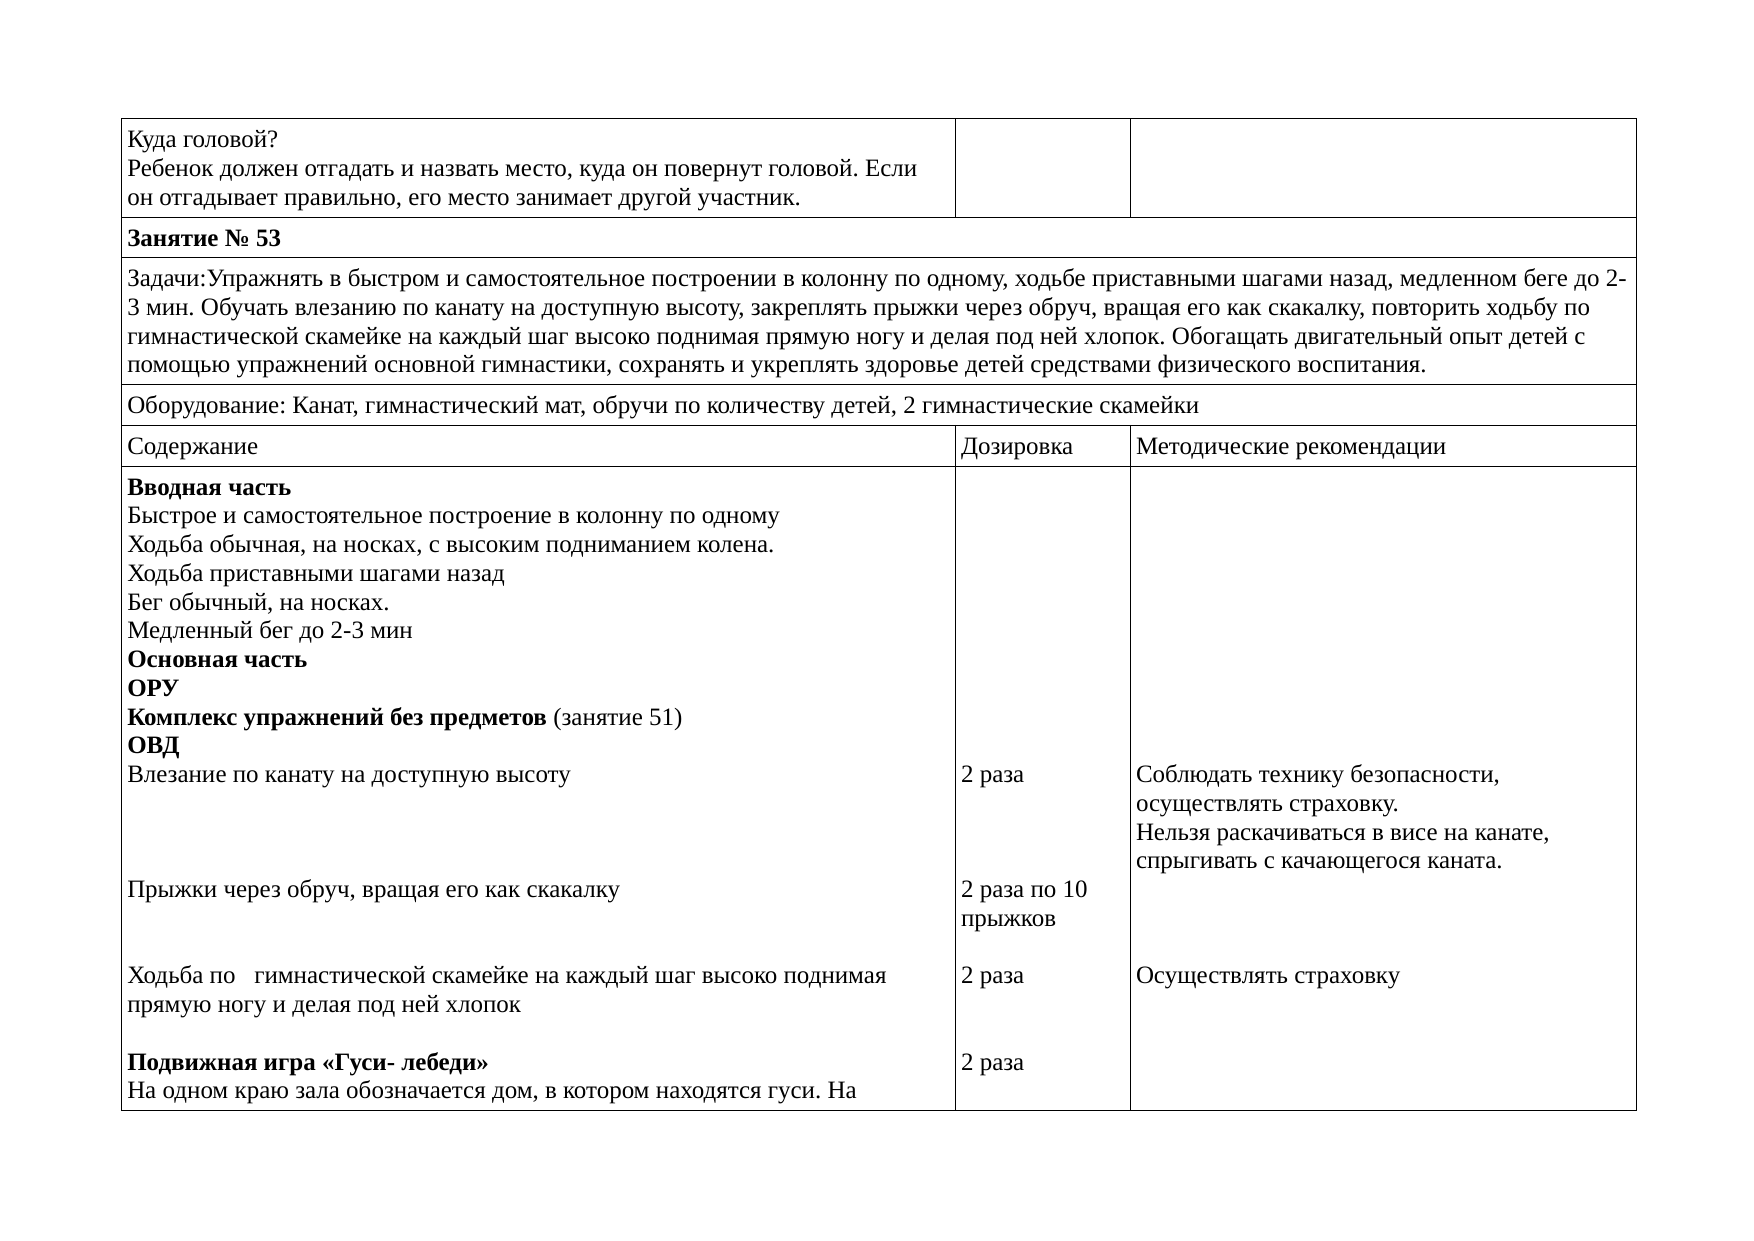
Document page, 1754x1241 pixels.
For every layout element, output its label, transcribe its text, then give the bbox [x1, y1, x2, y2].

table_cell 2 раза 2 раза по 10 прыжков 2 раза 2 раза [956, 467, 1130, 1110]
table_cell [956, 119, 1130, 216]
table_cell Задачи:Упражнять в быстром и самостоятельное построении в колонну по одному, ходьбе приставными шагами назад, медленном беге до 2-3 мин. Обучать влезанию по канату на доступную высоту, закреплять прыжки через обруч, вращая его как скакалку, повторить ходьбу по гимнастической скамейке на каждый шаг высоко поднимая прямую ногу и делая под ней хлопок. Обогащать двигательный опыт детей с помощью упражнений основной гимнастики, сохранять и укреплять здоровье детей средствами физического воспитания. [122, 258, 1636, 384]
table_cell Содержание [122, 426, 955, 466]
table_cell Методические рекомендации [1131, 426, 1636, 466]
table_cell Оборудование: Канат, гимнастический мат, обручи по количеству детей, 2 гимнастические скамейки [122, 385, 1636, 425]
table_cell Соблюдать технику безопасности, осуществлять страховку. Нельзя раскачиваться в висе на канате, спрыгивать с качающегося каната. Осуществлять страховку [1131, 467, 1636, 1110]
table_cell Занятие № 53 [122, 218, 1636, 257]
table_cell Вводная часть Быстрое и самостоятельное построение в колонну по одному Ходьба обычная, на носках, с высоким подниманием колена. Ходьба приставными шагами назад Бег обычный, на носках. Медленный бег до 2-3 мин Основная часть ОРУ Комплекс упражнений без предметов (занятие 51) ОВД Влезание по канату на доступную высоту Прыжки через обруч, вращая его как скакалку Ходьба по гимнастической скамейке на каждый шаг высоко поднимая прямую ногу и делая под ней хлопок Подвижная игра «Гуси- лебеди» На одном краю зала обозначается дом, в котором находятся гуси. На [122, 467, 955, 1110]
table_cell [1131, 119, 1636, 216]
table_cell Куда головой? Ребенок должен отгадать и назвать место, куда он повернут головой. Если он отгадывает правильно, его место занимает другой участник. [122, 119, 955, 216]
table_cell Дозировка [956, 426, 1130, 466]
